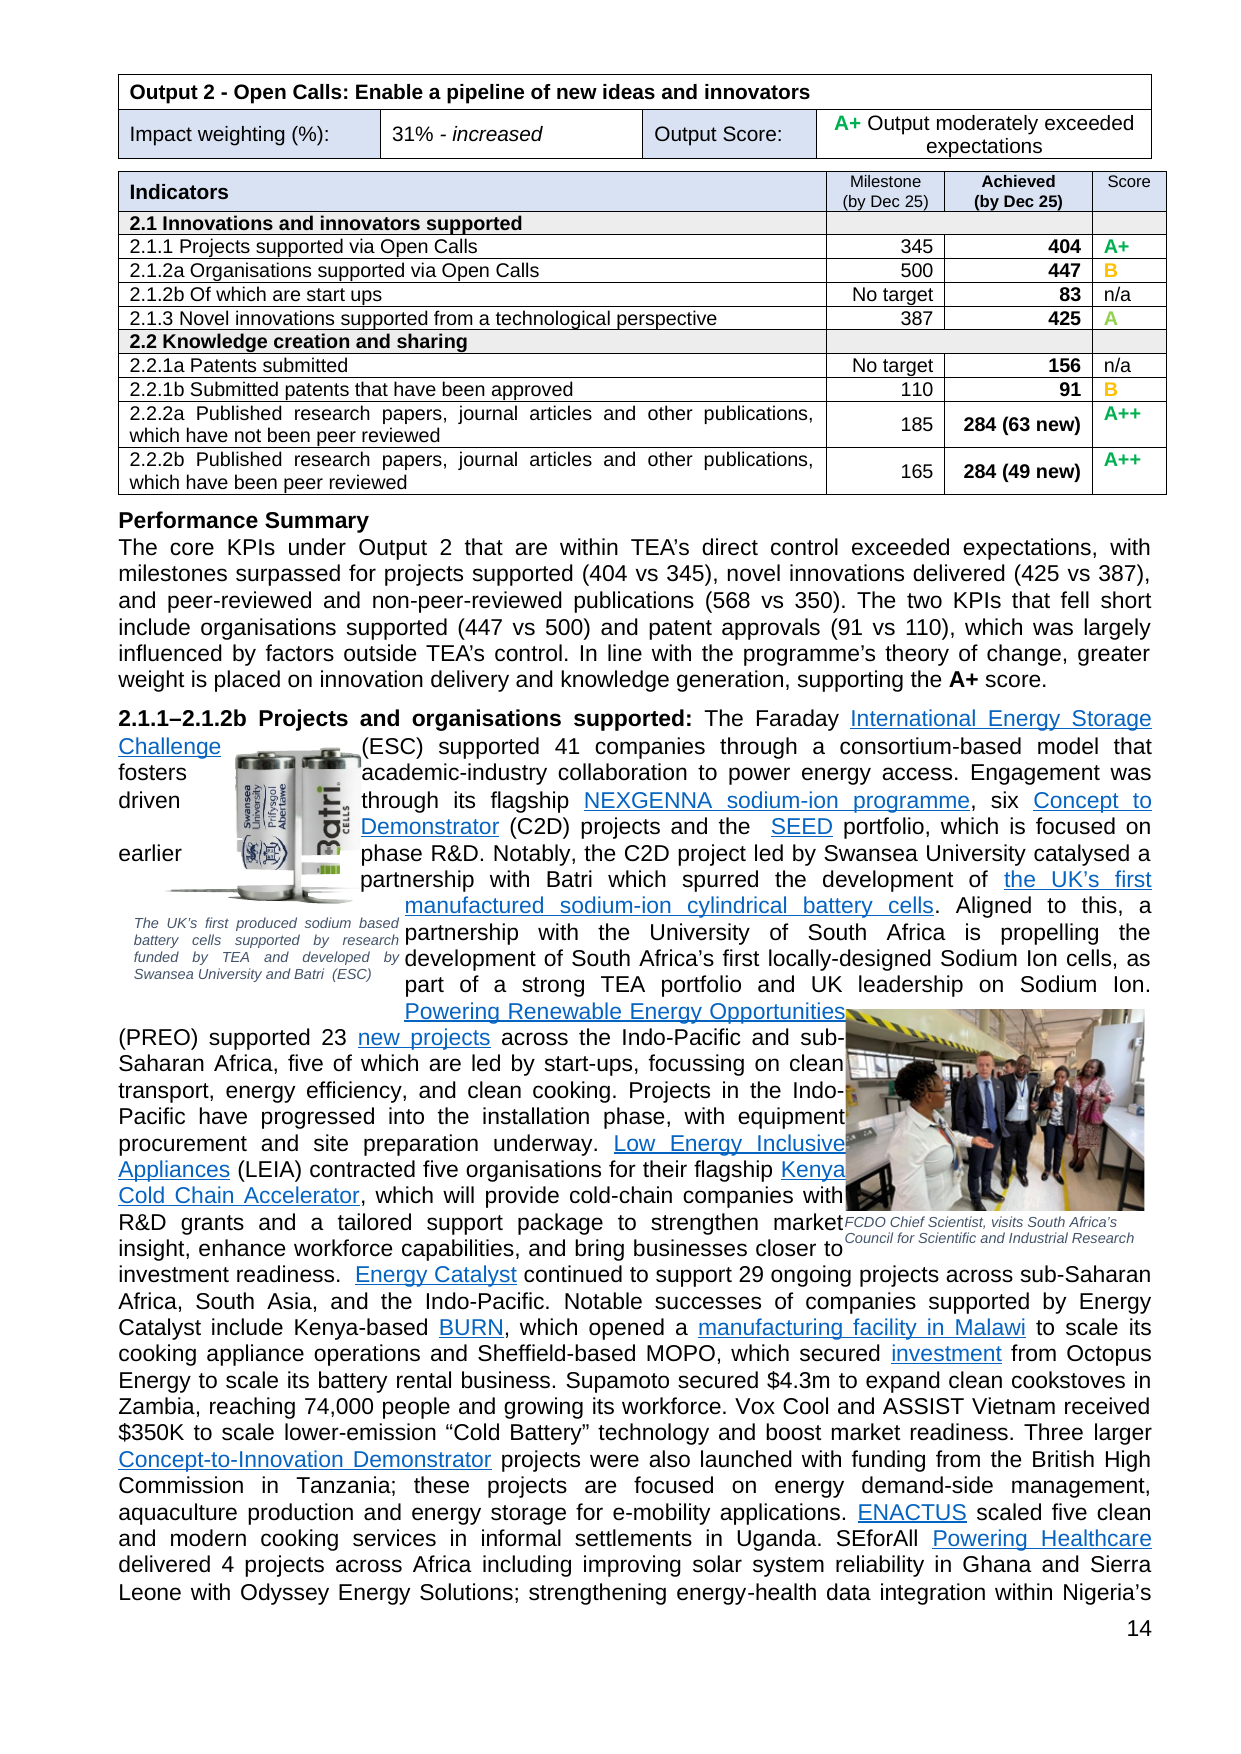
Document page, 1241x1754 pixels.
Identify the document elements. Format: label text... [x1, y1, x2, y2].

table_header Score [1093, 172, 1166, 211]
text 2.1.1–2.1.2b Projects and organisations supported: The Faraday International Energy Storage Challenge (ESC) supported 41 companies through a consortium‑based model that fosters academic-industry collaboration to power energy access. Engagement was driven through its flagship NEXGENNA sodium‑ion programme, six Concept to Demonstrator (C2D) projects and the SEED portfolio, which is focused on earlier phase R&D. Notably, the C2D project led by Swansea University catalysed a partnership with Batri which spurred the development of the UK’s first manufactured sodium-ion cylindrical battery cells. Aligned to this, a partnership with the University of South Africa is propelling the development of South Africa’s first locally-designed Sodium Ion cells, as part of a strong TEA portfolio and UK leadership on Sodium Ion. Powering Renewable Energy Opportunities (PREO) supported 23 new projects across the Indo-Pacific and sub-Saharan Africa, five of which are led by start-ups, focussing on clean transport, energy efficiency, and clean cooking. Projects in the Indo-Pacific have progressed into the installation phase, with equipment procurement and site preparation underway. Low Energy Inclusive Appliances (LEIA) contracted five organisations for their flagship Kenya Cold Chain Accelerator, which will provide cold-chain companies with R&D grants and a tailored support package to strengthen market insight, enhance workforce capabilities, and bring businesses closer to investment readiness. Energy Catalyst continued to support 29 ongoing projects across sub-Saharan Africa, South Asia, and the Indo-Pacific. Notable successes of companies supported by Energy Catalyst include Kenya-based BURN, which opened a manufacturing facility in Malawi to scale its cooking appliance operations and Sheffield-based MOPO, which secured investment from Octopus Energy to scale its battery rental business. Supamoto secured $4.3m to expand clean cookstoves in Zambia, reaching 74,000 people and growing its workforce. Vox Cool and ASSIST Vietnam received $350K to scale lower‑emission “Cold Battery” technology and boost market readiness. Three larger Concept-to-Innovation Demonstrator projects were also launched with funding from the British High Commission in Tanzania; these projects are focused on energy demand-side management, aquaculture production and energy storage for e-mobility applications. ENACTUS scaled five clean and modern cooking services in informal settlements in Uganda. SEforAll Powering Healthcare delivered 4 projects across Africa including improving solar system reliability in Ghana and Sierra Leone with Odyssey Energy Solutions; strengthening energy‑health data integration within Nigeria’s [118, 705, 1162, 1605]
table_cell n/a [1093, 283, 1166, 306]
table_cell 2.1.2b Of which are start ups [119, 283, 826, 306]
table_cell [827, 330, 1092, 353]
table_cell 2.2 Knowledge creation and sharing [119, 330, 826, 353]
text The UK’s first produced sodium based battery cells supported by research funded by TEA and developed by Swansea University and Batri (ESC) [134, 915, 401, 982]
table_cell A++ [1093, 448, 1166, 493]
text FCDO Chief Scientist, visits South Africa’s [844, 1213, 1147, 1230]
table_cell 2.1.1 Projects supported via Open Calls [119, 235, 826, 258]
table_cell No target [827, 283, 944, 306]
table_cell 110 [827, 378, 944, 401]
table_header Milestone (by Dec 25) [827, 172, 944, 211]
table_cell A+ Output moderately exceeded expectations [817, 110, 1151, 158]
table_header Achieved (by Dec 25) [945, 172, 1092, 211]
table_cell A++ [1093, 402, 1166, 447]
table_cell [1093, 212, 1166, 234]
table_cell 31% - increased [381, 110, 642, 158]
table_cell 500 [827, 259, 944, 282]
subtitle Performance Summary [118, 507, 1152, 533]
table_cell 185 [827, 402, 944, 447]
table_cell [827, 212, 1092, 234]
table_cell 91 [945, 378, 1092, 401]
table_cell 2.1 Innovations and innovators supported [119, 212, 826, 234]
table_cell 2.1.3 Novel innovations supported from a technological perspective [119, 307, 826, 329]
table_cell 387 [827, 307, 944, 329]
table_cell 156 [945, 354, 1092, 377]
table_header Indicators [119, 172, 826, 211]
table_cell 83 [945, 283, 1092, 306]
table_cell 345 [827, 235, 944, 258]
table_cell A+ [1093, 235, 1166, 258]
table_cell 425 [945, 307, 1092, 329]
table_cell 2.2.2b Published research papers, journal articles and other publications, which have been peer reviewed [119, 448, 826, 493]
table_cell 2.2.1a Patents submitted [119, 354, 826, 377]
table_cell 2.2.1b Submitted patents that have been approved [119, 378, 826, 401]
table_cell 2.1.2a Organisations supported via Open Calls [119, 259, 826, 282]
text Council for Scientific and Industrial Research [844, 1230, 1147, 1246]
table_header Output 2 - Open Calls: Enable a pipeline of new ideas and innovators [119, 75, 1151, 109]
table_cell B [1093, 378, 1166, 401]
table_cell 447 [945, 259, 1092, 282]
text The core KPIs under Output 2 that are within TEA’s direct control exceeded expectations, with milestones surpassed for projects supported (404 vs 345), novel innovations delivered (425 vs 387), and peer‑reviewed and non‑peer‑reviewed publications (568 vs 350). The two KPIs that fell short include organisations supported (447 vs 500) and patent approvals (91 vs 110), which was largely influenced by factors outside TEA’s control. In line with the programme’s theory of change, greater weight is placed on innovation delivery and knowledge generation, supporting the A+ score. [118, 533, 1152, 693]
table_cell [1093, 330, 1166, 353]
table_cell No target [827, 354, 944, 377]
table_cell 284 (63 new) [945, 402, 1092, 447]
table_cell 165 [827, 448, 944, 493]
table_cell B [1093, 259, 1166, 282]
table_cell 2.2.2a Published research papers, journal articles and other publications, which have not been peer reviewed [119, 402, 826, 447]
table_cell A [1093, 307, 1166, 329]
table_cell 404 [945, 235, 1092, 258]
table_cell 284 (49 new) [945, 448, 1092, 493]
table_cell Impact weighting (%): [119, 110, 380, 158]
table_cell Output Score: [643, 110, 816, 158]
table_cell n/a [1093, 354, 1166, 377]
